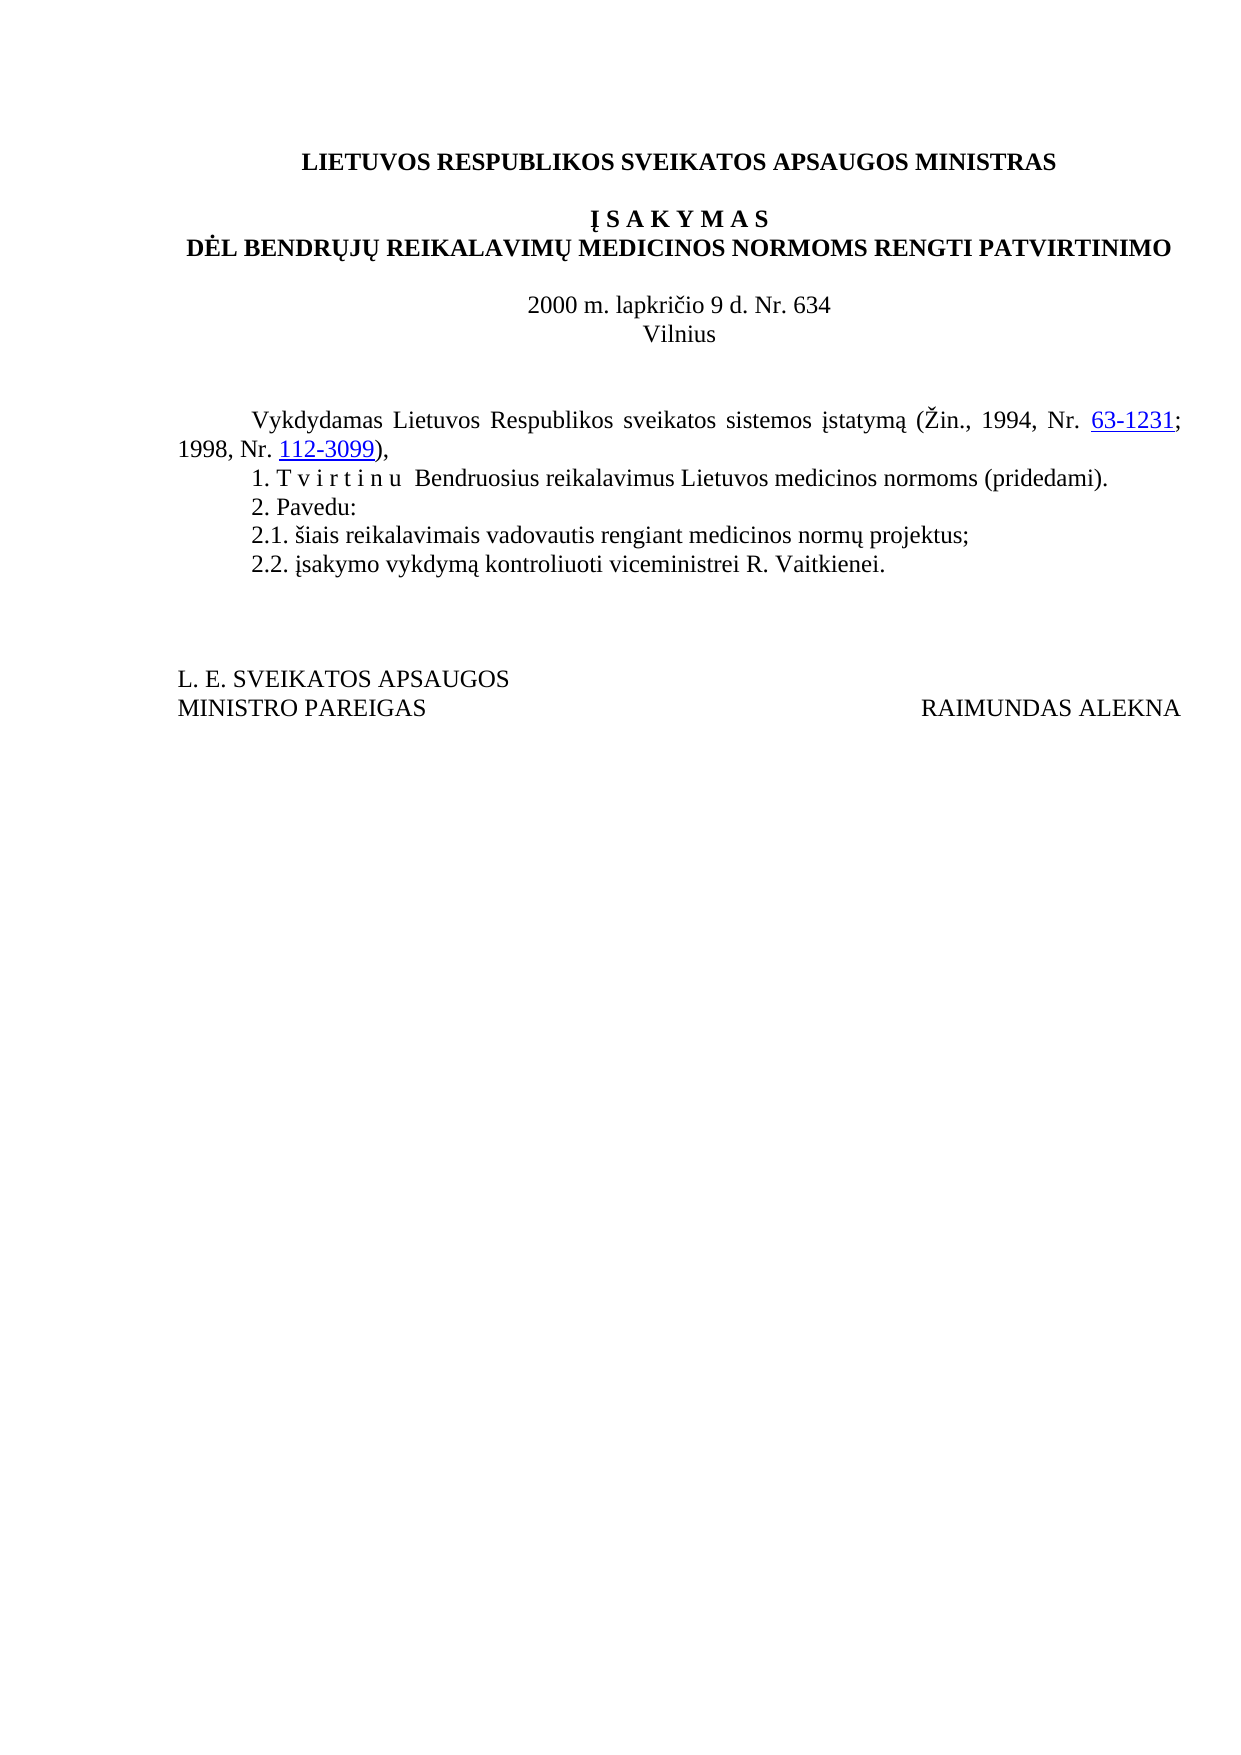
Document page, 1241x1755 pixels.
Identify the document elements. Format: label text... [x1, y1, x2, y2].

text 2. Pavedu: [177, 492, 1181, 521]
text L. E. SVEIKATOS APSAUGOS [177, 664, 1181, 693]
text 1. Tvirtinu Bendruosius reikalavimus Lietuvos medicinos normoms (pridedami). [177, 463, 1181, 492]
text Į S A K Y M A S [177, 204, 1181, 233]
text Vilnius [177, 319, 1181, 348]
text LIETUVOS RESPUBLIKOS SVEIKATOS APSAUGOS MINISTRAS [177, 147, 1181, 176]
text ministro pareigas Raimundas Alekna [177, 693, 1181, 722]
text 2000 m. lapkričio 9 d. Nr. 634 [177, 291, 1181, 319]
text DĖL BENDRŲJŲ REIKALAVIMŲ MEDICINOS NORMOMS RENGTI PATVIRTINIMO [177, 233, 1181, 262]
text Vykdydamas Lietuvos Respublikos sveikatos sistemos įstatymą (Žin., 1994, Nr. 63-1231; 1998, Nr. 112-3099), [177, 406, 1181, 463]
text 2.2. įsakymo vykdymą kontroliuoti viceministrei R. Vaitkienei. [177, 549, 1181, 578]
text 2.1. šiais reikalavimais vadovautis rengiant medicinos normų projektus; [177, 521, 1181, 549]
